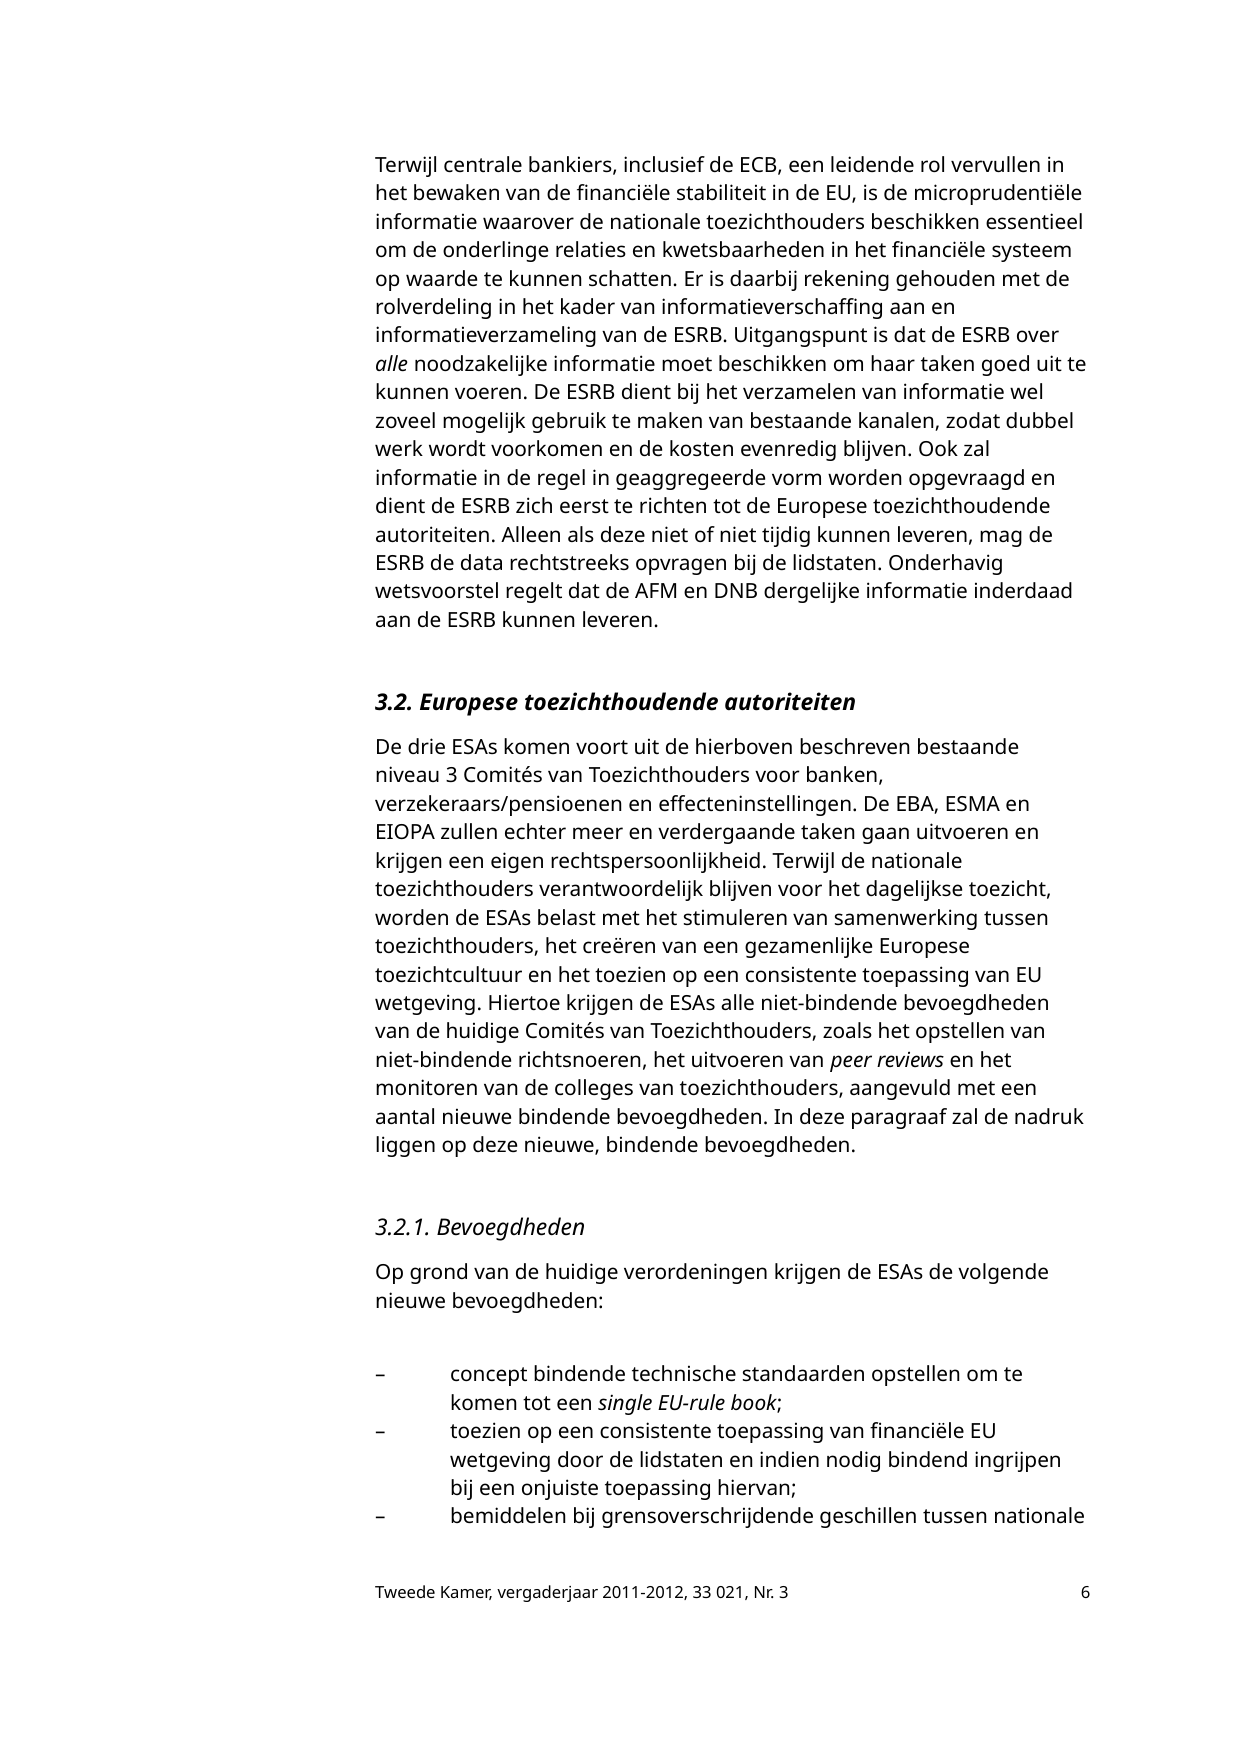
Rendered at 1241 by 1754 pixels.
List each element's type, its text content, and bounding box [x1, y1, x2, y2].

text De drie ESAs komen voort uit de hierboven beschreven bestaande niveau 3 Comités van Toezichthouders voor banken, verzekeraars/pensioenen en effecteninstellingen. De EBA, ESMA en EIOPA zullen echter meer en verdergaande taken gaan uitvoeren en krijgen een eigen rechtspersoonlijkheid. Terwijl de nationale toezichthouders verantwoordelijk blijven voor het dagelijkse toezicht, worden de ESAs belast met het stimuleren van samenwerking tussen toezichthouders, het creëren van een gezamenlijke Europese toezichtcultuur en het toezien op een consistente toepassing van EU wetgeving. Hiertoe krijgen de ESAs alle niet-bindende bevoegdheden van de huidige Comités van Toezichthouders, zoals het opstellen van niet-bindende richtsnoeren, het uitvoeren van peer reviews en het monitoren van de colleges van toezichthouders, aangevuld met een aantal nieuwe bindende bevoegdheden. In deze paragraaf zal de nadruk liggen op deze nieuwe, bindende bevoegdheden. [375, 1105, 1090, 1532]
text De ESRB stemt als hoofdregel met eenvoudige meerderheid volgens het «1 persoon – 1 stem» principe. Als uitzonderingen stemt de ESRB met twee derde meerderheid over aanbevelingen (dus niet over waarschuwingen) en over de vraag of een aanbeveling of waarschuwing al dan niet openbaar wordt gemaakt. [375, 351, 1090, 493]
text De ESRB krijgt als taak om alle relevante informatie te verzamelen en deze te analyseren. Op basis hiervan dient de ESRB mogelijke systeemrisico’s te identificeren en prioriteren, en daaromtrent waar nodig waarschuwingen en aanbevelingen uit te brengen. Deze aanbevelingen dienen een gespecificeerd tijdspad te omvatten en kunnen één of meerdere lidstaten betreffen, één of meerdere Europese toezichthoudende autoriteiten, één of meerdere nationale toezichthouders, of de EU als geheel. Aanbevelingen kunnen ook aan de Commissie gericht zijn wanneer ze relevante EU-wetgeving aangaan. De aanbevelingen van de ESRB zijn niet bindend, maar worden wel geacht een grote invloed uit te oefenen. De geadresseerden zijn daarom verplicht te reageren via het zogenaamde «comply or explain» principe: zij dienen de aanbeveling op te volgen, of met redenen te omkleden waarom zij dit niet doen. Om de autoriteit van de aanbevelingen verder te vergroten, worden deze, net als de waarschuwingen, altijd aan de Ecofin Raad gestuurd, en, waar opportuun, aan de drie Europese toezichthoudende autoriteiten. De ESRB is ook belast met het monitoren van het opvolgen van de aanbevelingen. Als de ESRB oordeelt dat dit onvoldoende gebeurt, zal het de geadresseerde(n), de Raad, en, waar relevant, de Europese toezichthoudende autoriteiten, hierover informeren. De ESRB bepaalt zelf op ad hoc basis of een aanbeveling al dan niet openbaar wordt gemaakt. Wel moet zij hierover eerst de Ecofin Raad consulteren. [375, 150, 1090, 321]
text Terwijl centrale bankiers, inclusief de ECB, een leidende rol vervullen in het bewaken van de financiële stabiliteit in de EU, is de microprudentiële informatie waarover de nationale toezichthouders beschikken essentieel om de onderlinge relaties en kwetsbaarheden in het financiële systeem op waarde te kunnen schatten. Er is daarbij rekening gehouden met de rolverdeling in het kader van informatieverschaffing aan en informatieverzameling van de ESRB. Uitgangspunt is dat de ESRB over alle noodzakelijke informatie moet beschikken om haar taken goed uit te kunnen voeren. De ESRB dient bij het verzamelen van informatie wel zoveel mogelijk gebruik te maken van bestaande kanalen, zodat dubbel werk wordt voorkomen en de kosten evenredig blijven. Ook zal informatie in de regel in geaggregeerde vorm worden opgevraagd en dient de ESRB zich eerst te richten tot de Europese toezichthoudende autoriteiten. Alleen als deze niet of niet tijdig kunnen leveren, mag de ESRB de data rechtstreeks opvragen bij de lidstaten. Onderhavig wetsvoorstel regelt dat de AFM en DNB dergelijke informatie inderdaad aan de ESRB kunnen leveren. [375, 523, 1090, 1006]
subtitle 3.2. Europese toezichthoudende autoriteiten [375, 1059, 1090, 1090]
